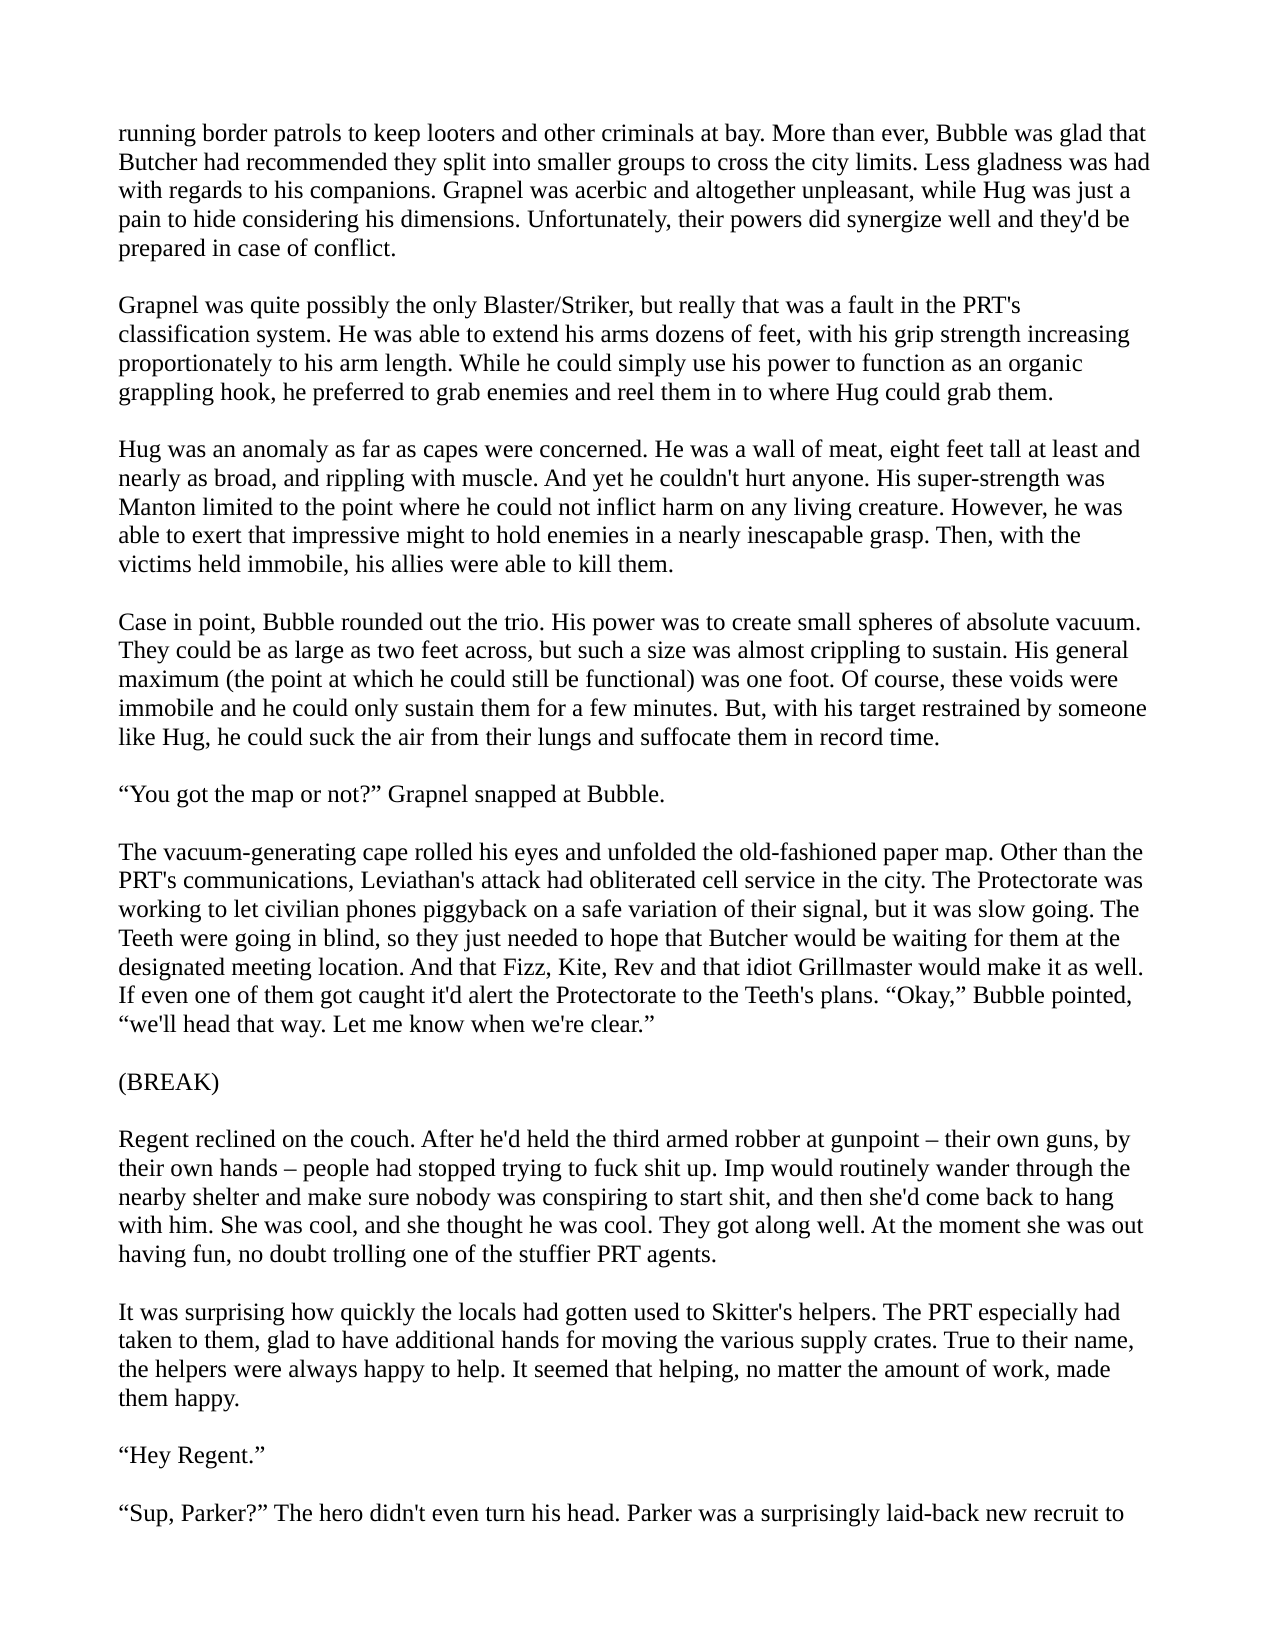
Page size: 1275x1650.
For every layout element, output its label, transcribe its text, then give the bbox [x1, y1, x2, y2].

text Grapnel was quite possibly the only Blaster/Striker, but really that was a fault in the PRT's classification system. He was able to extend his arms dozens of feet, with his grip strength increasing proportionately to his arm length. While he could simply use his power to function as an organic grappling hook, he preferred to grab enemies and reel them in to where Hug could grab them. [118, 291, 1157, 406]
text “Hey Regent.” [118, 1441, 1157, 1469]
text It was surprising how quickly the locals had gotten used to Skitter's helpers. The PRT especially had taken to them, glad to have additional hands for moving the various supply crates. True to their name, the helpers were always happy to help. It seemed that helping, no matter the amount of work, made them happy. [118, 1297, 1157, 1412]
text “Sup, Parker?” The hero didn't even turn his head. Parker was a surprisingly laid-back new recruit to [118, 1498, 1157, 1527]
text (BREAK) [118, 1067, 1157, 1096]
text Hug was an anomaly as far as capes were concerned. He was a wall of meat, eight feet tall at least and nearly as broad, and rippling with muscle. And yet he couldn't hurt anyone. His super-strength was Manton limited to the point where he could not inflict harm on any living creature. However, he was able to exert that impressive might to hold enemies in a nearly inescapable grasp. Then, with the victims held immobile, his allies were able to kill them. [118, 434, 1157, 578]
text “You got the map or not?” Grapnel snapped at Bubble. [118, 779, 1157, 808]
text Regent reclined on the couch. After he'd held the third armed robber at gunpoint – their own guns, by their own hands – people had stopped trying to fuck shit up. Imp would routinely wander through the nearby shelter and make sure nobody was conspiring to start shit, and then she'd come back to hang with him. She was cool, and she thought he was cool. They got along well. At the moment she was out having fun, no doubt trolling one of the stuffier PRT agents. [118, 1124, 1157, 1268]
text running border patrols to keep looters and other criminals at bay. More than ever, Bubble was glad that Butcher had recommended they split into smaller groups to cross the city limits. Less gladness was had with regards to his companions. Grapnel was acerbic and altogether unpleasant, while Hug was just a pain to hide considering his dimensions. Unfortunately, their powers did synergize well and they'd be prepared in case of conflict. [118, 118, 1157, 262]
text The vacuum-generating cape rolled his eyes and unfolded the old-fashioned paper map. Other than the PRT's communications, Leviathan's attack had obliterated cell service in the city. The Protectorate was working to let civilian phones piggyback on a safe variation of their signal, but it was slow going. The Teeth were going in blind, so they just needed to hope that Butcher would be waiting for them at the designated meeting location. And that Fizz, Kite, Rev and that idiot Grillmaster would make it as well. If even one of them got caught it'd alert the Protectorate to the Teeth's plans. “Okay,” Bubble pointed, “we'll head that way. Let me know when we're clear.” [118, 837, 1157, 1038]
text Case in point, Bubble rounded out the trio. His power was to create small spheres of absolute vacuum. They could be as large as two feet across, but such a size was almost crippling to sustain. His general maximum (the point at which he could still be functional) was one foot. Of course, these voids were immobile and he could only sustain them for a few minutes. But, with his target restrained by someone like Hug, he could suck the air from their lungs and suffocate them in record time. [118, 607, 1157, 751]
